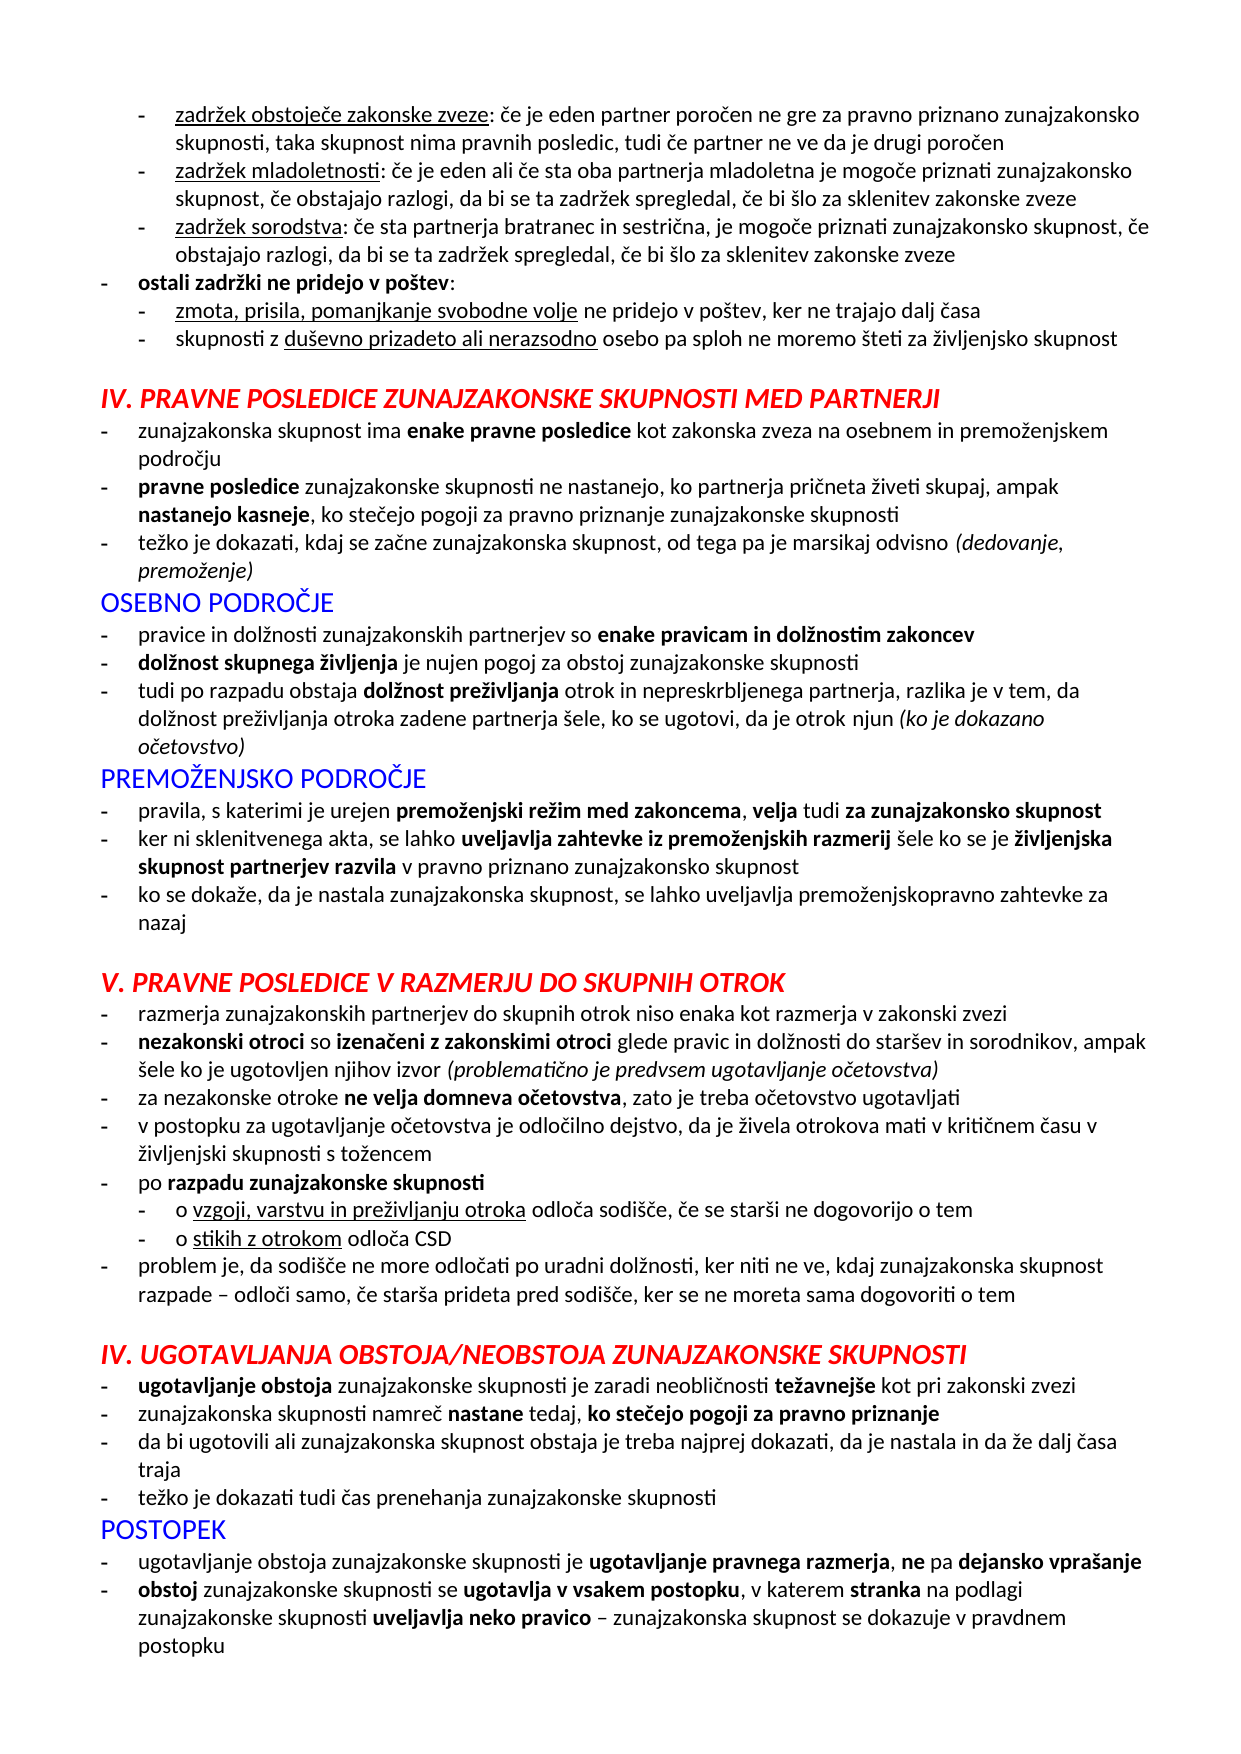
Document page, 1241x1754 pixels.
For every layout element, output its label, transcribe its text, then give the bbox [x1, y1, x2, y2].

list problem je, da sodišče ne more odločati po uradni dolžnosti, ker niti ne ve, kdaj zunajzakonska skupnost razpade – odloči samo, če starša prideta pred sodišče, ker se ne moreta sama dogovoriti o tem [100, 1252, 1156, 1308]
list zunajzakonska skupnosti namreč nastane tedaj, ko stečejo pogoji za pravno priznanje [100, 1399, 1156, 1427]
list v postopku za ugotavljanje očetovstva je odločilno dejstvo, da je živela otrokova mati v kritičnem času v življenjski skupnosti s tožencem [100, 1112, 1156, 1168]
list razmerja zunajzakonskih partnerjev do skupnih otrok niso enaka kot razmerja v zakonski zvezi [100, 999, 1156, 1027]
subtitle POSTOPEK [100, 1511, 1156, 1547]
list ugotavljanje obstoja zunajzakonske skupnosti je zaradi neobličnosti težavnejše kot pri zakonski zvezi [100, 1371, 1156, 1399]
list o stikih z otrokom odloča CSD [138, 1224, 1156, 1252]
list ko se dokaže, da je nastala zunajzakonska skupnost, se lahko uveljavlja premoženjskopravno zahtevke za nazaj [100, 880, 1156, 936]
list zmota, prisila, pomanjkanje svobodne volje ne pridejo v poštev, ker ne trajajo dalj časa [138, 297, 1156, 324]
list ostali zadržki ne pridejo v poštev: [100, 268, 1156, 297]
list po razpadu zunajzakonske skupnosti [100, 1168, 1156, 1196]
list obstoj zunajzakonske skupnosti se ugotavlja v vsakem postopku, v katerem stranka na podlagi zunajzakonske skupnosti uveljavlja neko pravico – zunajzakonska skupnost se dokazuje v pravdnem postopku [100, 1575, 1156, 1659]
list težko je dokazati, kdaj se začne zunajzakonska skupnost, od tega pa je marsikaj odvisno (dedovanje, premoženje) [100, 528, 1156, 584]
list zadržek obstoječe zakonske zveze: če je eden partner poročen ne gre za pravno priznano zunajzakonsko skupnosti, taka skupnost nima pravnih posledic, tudi če partner ne ve da je drugi poročen [138, 100, 1156, 156]
list ker ni sklenitvenega akta, se lahko uveljavlja zahtevke iz premoženjskih razmerij šele ko se je življenjska skupnost partnerjev razvila v pravno priznano zunajzakonsko skupnost [100, 824, 1156, 880]
list o vzgoji, varstvu in preživljanju otroka odloča sodišče, če se starši ne dogovorijo o tem [138, 1196, 1156, 1224]
list zadržek mladoletnosti: če je eden ali če sta oba partnerja mladoletna je mogoče priznati zunajzakonsko skupnost, če obstajajo razlogi, da bi se ta zadržek spregledal, če bi šlo za sklenitev zakonske zveze [138, 156, 1156, 212]
list za nezakonske otroke ne velja domneva očetovstva, zato je treba očetovstvo ugotavljati [100, 1083, 1156, 1112]
list skupnosti z duševno prizadeto ali nerazsodno osebo pa sploh ne moremo šteti za življenjsko skupnost [138, 324, 1156, 353]
list pravne posledice zunajzakonske skupnosti ne nastanejo, ko partnerja pričneta živeti skupaj, ampak nastanejo kasneje, ko stečejo pogoji za pravno priznanje zunajzakonske skupnosti [100, 472, 1156, 528]
list pravice in dolžnosti zunajzakonskih partnerjev so enake pravicam in dolžnostim zakoncev [100, 620, 1156, 648]
list zadržek sorodstva: če sta partnerja bratranec in sestrična, je mogoče priznati zunajzakonsko skupnost, če obstajajo razlogi, da bi se ta zadržek spregledal, če bi šlo za sklenitev zakonske zveze [138, 212, 1156, 268]
list težko je dokazati tudi čas prenehanja zunajzakonske skupnosti [100, 1483, 1156, 1511]
subtitle IV. PRAVNE POSLEDICE ZUNAJZAKONSKE SKUPNOSTI MED PARTNERJI [100, 381, 1156, 416]
list nezakonski otroci so izenačeni z zakonskimi otroci glede pravic in dolžnosti do staršev in sorodnikov, ampak šele ko je ugotovljen njihov izvor (problematično je predvsem ugotavljanje očetovstva) [100, 1027, 1156, 1083]
subtitle PREMOŽENJSKO PODROČJE [100, 760, 1156, 796]
subtitle IV. UGOTAVLJANJA OBSTOJA/NEOBSTOJA ZUNAJZAKONSKE SKUPNOSTI [100, 1336, 1156, 1371]
subtitle V. PRAVNE POSLEDICE V RAZMERJU DO SKUPNIH OTROK [100, 964, 1156, 999]
list dolžnost skupnega življenja je nujen pogoj za obstoj zunajzakonske skupnosti [100, 648, 1156, 676]
list da bi ugotovili ali zunajzakonska skupnost obstaja je treba najprej dokazati, da je nastala in da že dalj časa traja [100, 1427, 1156, 1483]
list ugotavljanje obstoja zunajzakonske skupnosti je ugotavljanje pravnega razmerja, ne pa dejansko vprašanje [100, 1547, 1156, 1575]
subtitle OSEBNO PODROČJE [100, 584, 1156, 620]
list pravila, s katerimi je urejen premoženjski režim med zakoncema, velja tudi za zunajzakonsko skupnost [100, 796, 1156, 824]
list zunajzakonska skupnost ima enake pravne posledice kot zakonska zveza na osebnem in premoženjskem področju [100, 416, 1170, 472]
list tudi po razpadu obstaja dolžnost preživljanja otrok in nepreskrbljenega partnerja, razlika je v tem, da dolžnost preživljanja otroka zadene partnerja šele, ko se ugotovi, da je otrok njun (ko je dokazano očetovstvo) [100, 676, 1156, 760]
